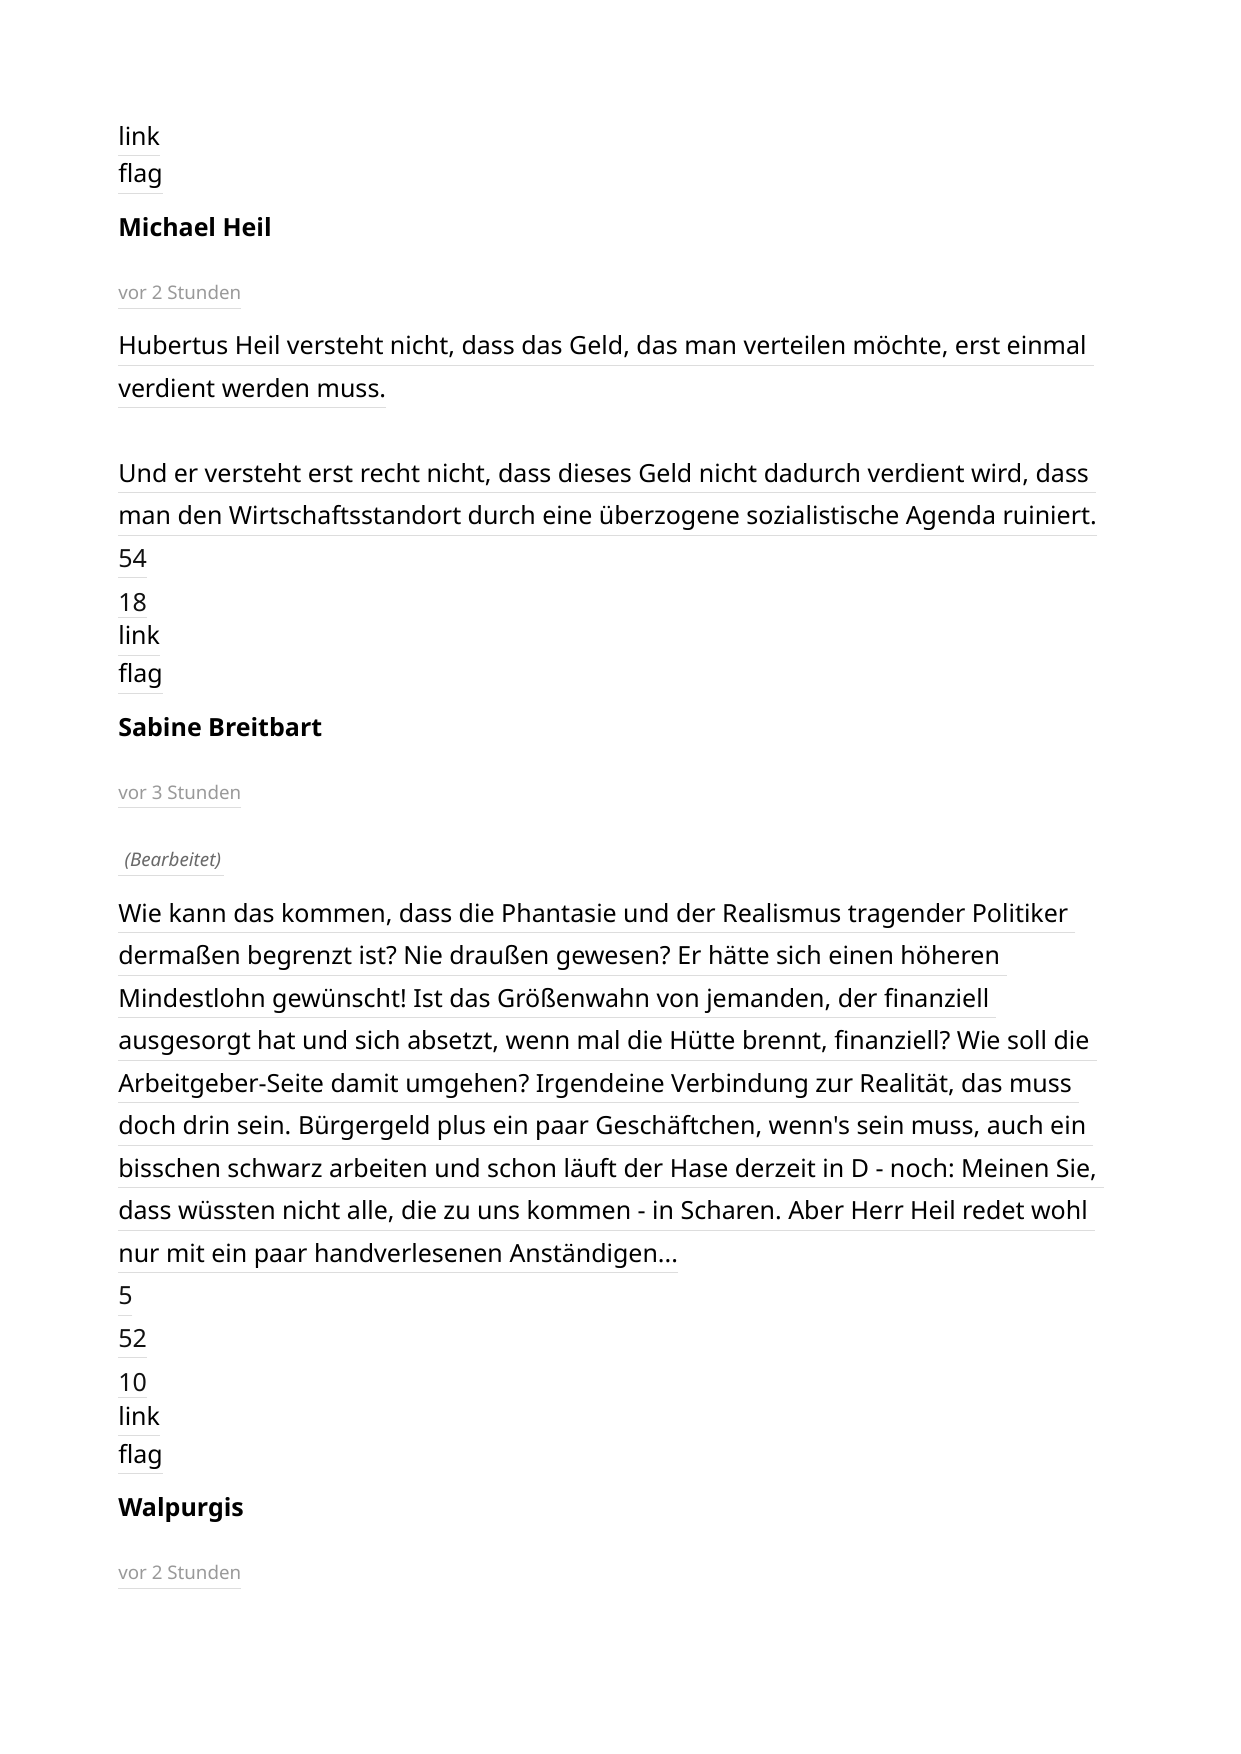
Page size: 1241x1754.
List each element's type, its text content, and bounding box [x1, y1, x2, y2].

text Walpurgis [118, 1490, 1122, 1524]
text vor 2 Stunden [118, 279, 1117, 309]
text (Bearbeitet) [118, 843, 1122, 876]
text link [118, 618, 1122, 656]
text flag [118, 656, 1122, 694]
text link [118, 1398, 1122, 1436]
text 18 [118, 583, 1122, 618]
text Sabine Breitbart [118, 710, 1122, 744]
text 54 [118, 540, 1122, 578]
text flag [118, 156, 1122, 194]
text 5 [118, 1278, 1122, 1316]
text 52 [118, 1320, 1122, 1358]
text 10 [118, 1363, 1122, 1398]
text vor 3 Stunden [118, 779, 1117, 808]
text flag [118, 1436, 1122, 1474]
text link [118, 118, 1122, 156]
text vor 2 Stunden [118, 1559, 1117, 1589]
text Hubertus Heil versteht nicht, dass das Geld, das man verteilen möchte, erst einmal verdient werden muss. Und er versteht erst recht nicht, dass dieses Geld nicht dadurch verdient wird, dass man den Wirtschaftsstandort durch eine überzogene sozialistische Agenda ruiniert. [118, 328, 1122, 536]
text Michael Heil [118, 210, 1122, 244]
text Wie kann das kommen, dass die Phantasie und der Realismus tragender Politiker dermaßen begrenzt ist? Nie draußen gewesen? Er hätte sich einen höheren Mindestlohn gewünscht! Ist das Größenwahn von jemanden, der finanziell ausgesorgt hat und sich absetzt, wenn mal die Hütte brennt, finanziell? Wie soll die Arbeitgeber-Seite damit umgehen? Irgendeine Verbindung zur Realität, das muss doch drin sein. Bürgergeld plus ein paar Geschäftchen, wenn's sein muss, auch ein bisschen schwarz arbeiten und schon läuft der Hase derzeit in D - noch: Meinen Sie, dass wüssten nicht alle, die zu uns kommen - in Scharen. Aber Herr Heil redet wohl nur mit ein paar handverlesenen Anständigen... [118, 895, 1122, 1273]
